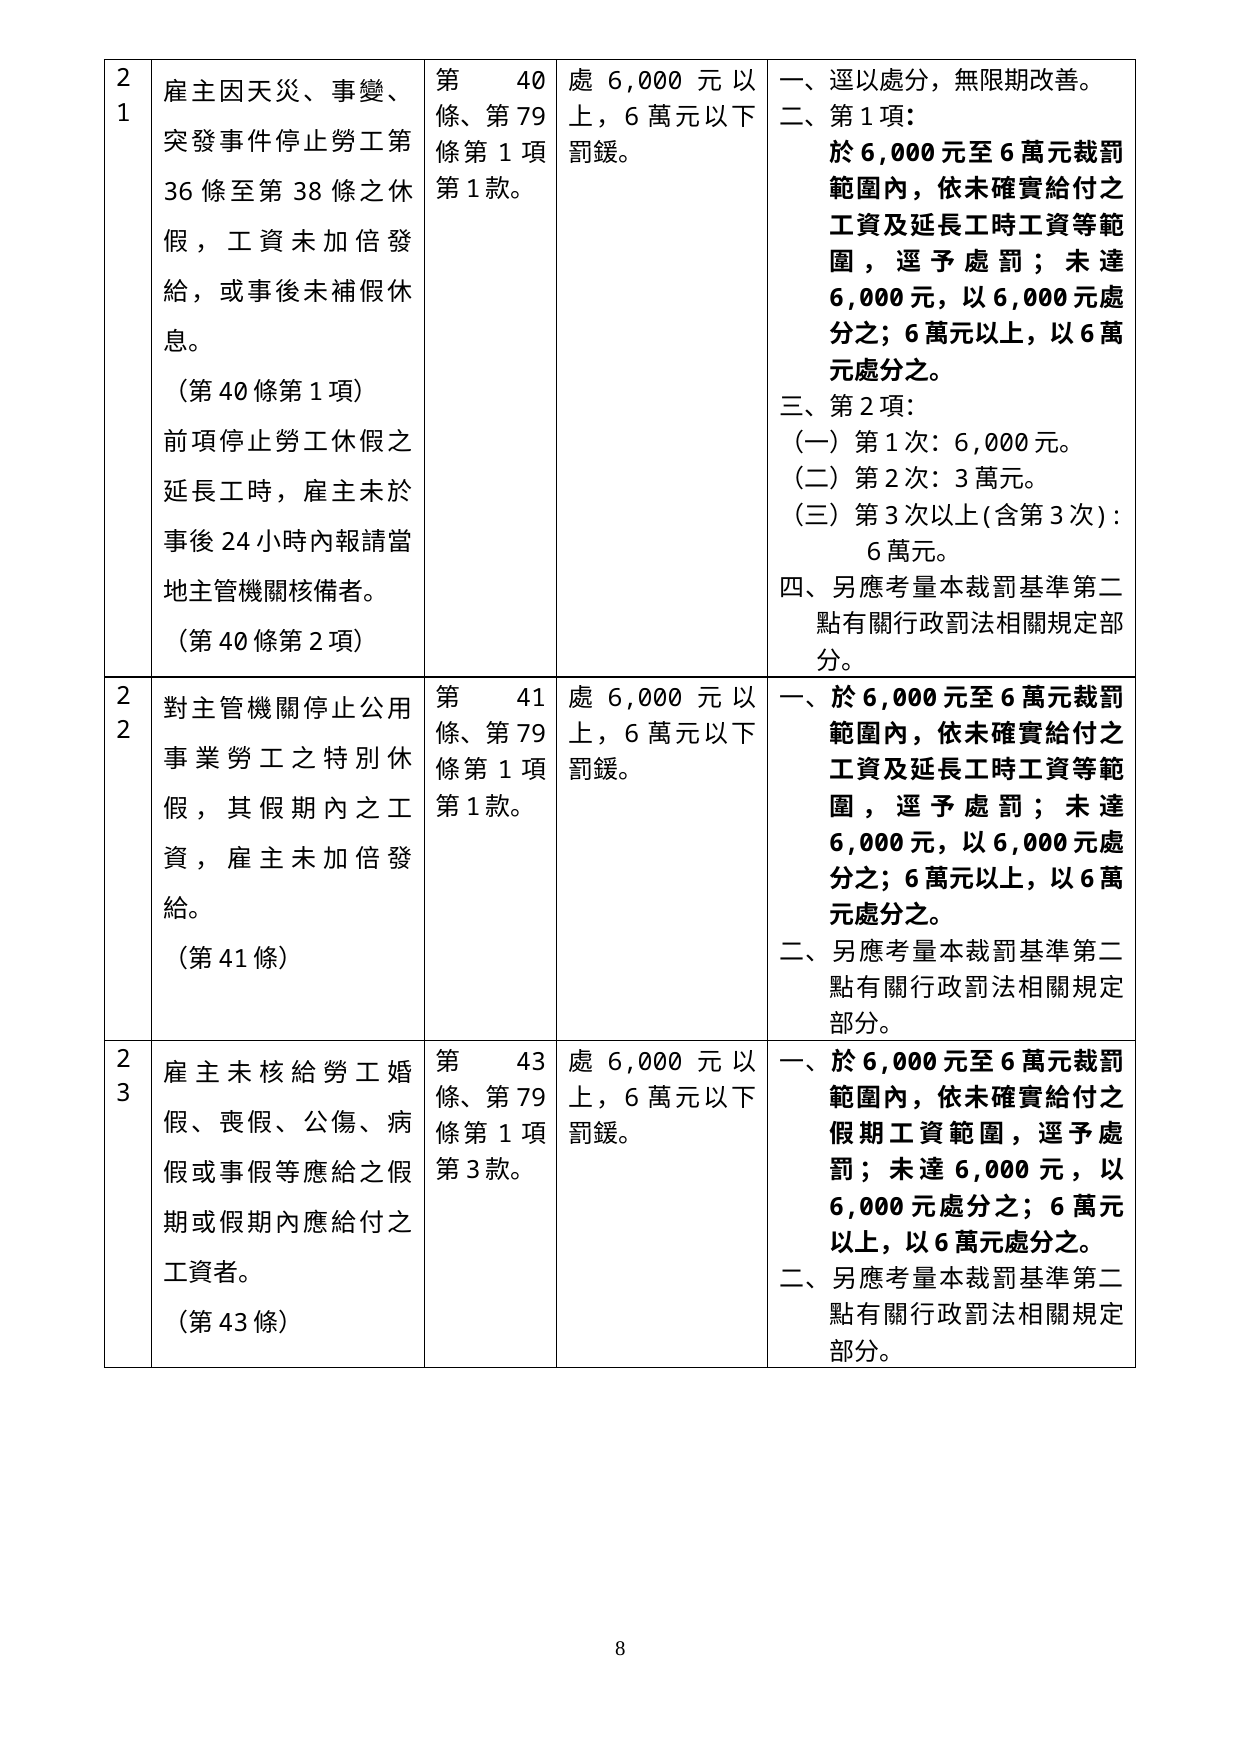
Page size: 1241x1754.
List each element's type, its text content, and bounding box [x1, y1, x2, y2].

table_cell 21 [105, 60, 151, 676]
table_cell 第41條、第79條第1項第1款。 [425, 678, 556, 1040]
table_cell 處6,000元以上，6萬元以下罰鍰。 [557, 60, 767, 676]
table_cell 一、於6,000元至6萬元裁罰範圍內，依未確實給付之假期工資範圍，逕予處罰；未達6,000元，以6,000元處分之；6萬元以上，以6萬元處分之。 二、另應考量本裁罰基準第二點有關行政罰法相關規定部分。 [768, 1041, 1135, 1367]
table_cell 22 [105, 678, 151, 1040]
table_cell 處6,000元以上，6萬元以下罰鍰。 [557, 1041, 767, 1367]
table_cell 第40條、第79條第1項第1款。 [425, 60, 556, 676]
table_cell 雇主因天災、事變、突發事件停止勞工第36條至第38條之休假，工資未加倍發給，或事後未補假休息。 （第40條第1項） 前項停止勞工休假之延長工時，雇主未於事後24小時內報請當地主管機關核備者。 （第40條第2項） [152, 60, 424, 676]
table_cell 一、於6,000元至6萬元裁罰範圍內，依未確實給付之工資及延長工時工資等範圍，逕予處罰；未達6,000元，以6,000元處分之；6萬元以上，以6萬元處分之。 二、另應考量本裁罰基準第二點有關行政罰法相關規定部分。 [768, 678, 1135, 1040]
table_cell 23 [105, 1041, 151, 1367]
table_cell 對主管機關停止公用事業勞工之特別休假，其假期內之工資，雇主未加倍發給。 （第41條） [152, 678, 424, 1040]
table_cell 第43條、第79條第1項第3款。 [425, 1041, 556, 1367]
table_cell 雇主未核給勞工婚假、喪假、公傷、病假或事假等應給之假期或假期內應給付之工資者。 （第43條） [152, 1041, 424, 1367]
table_cell 處6,000元以上，6萬元以下罰鍰。 [557, 678, 767, 1040]
table_cell 一、逕以處分，無限期改善。 二、第1項： 於6,000元至6萬元裁罰範圍內，依未確實給付之工資及延長工時工資等範圍，逕予處罰；未達6,000元，以6,000元處分之；6萬元以上，以6萬元處分之。 三、第2項： （一）第1次：6,000元。 （二）第2次：3萬元。 （三）第3次以上(含第3次): 6萬元。 四、另應考量本裁罰基準第二點有關行政罰法相關規定部分。 [768, 60, 1135, 676]
